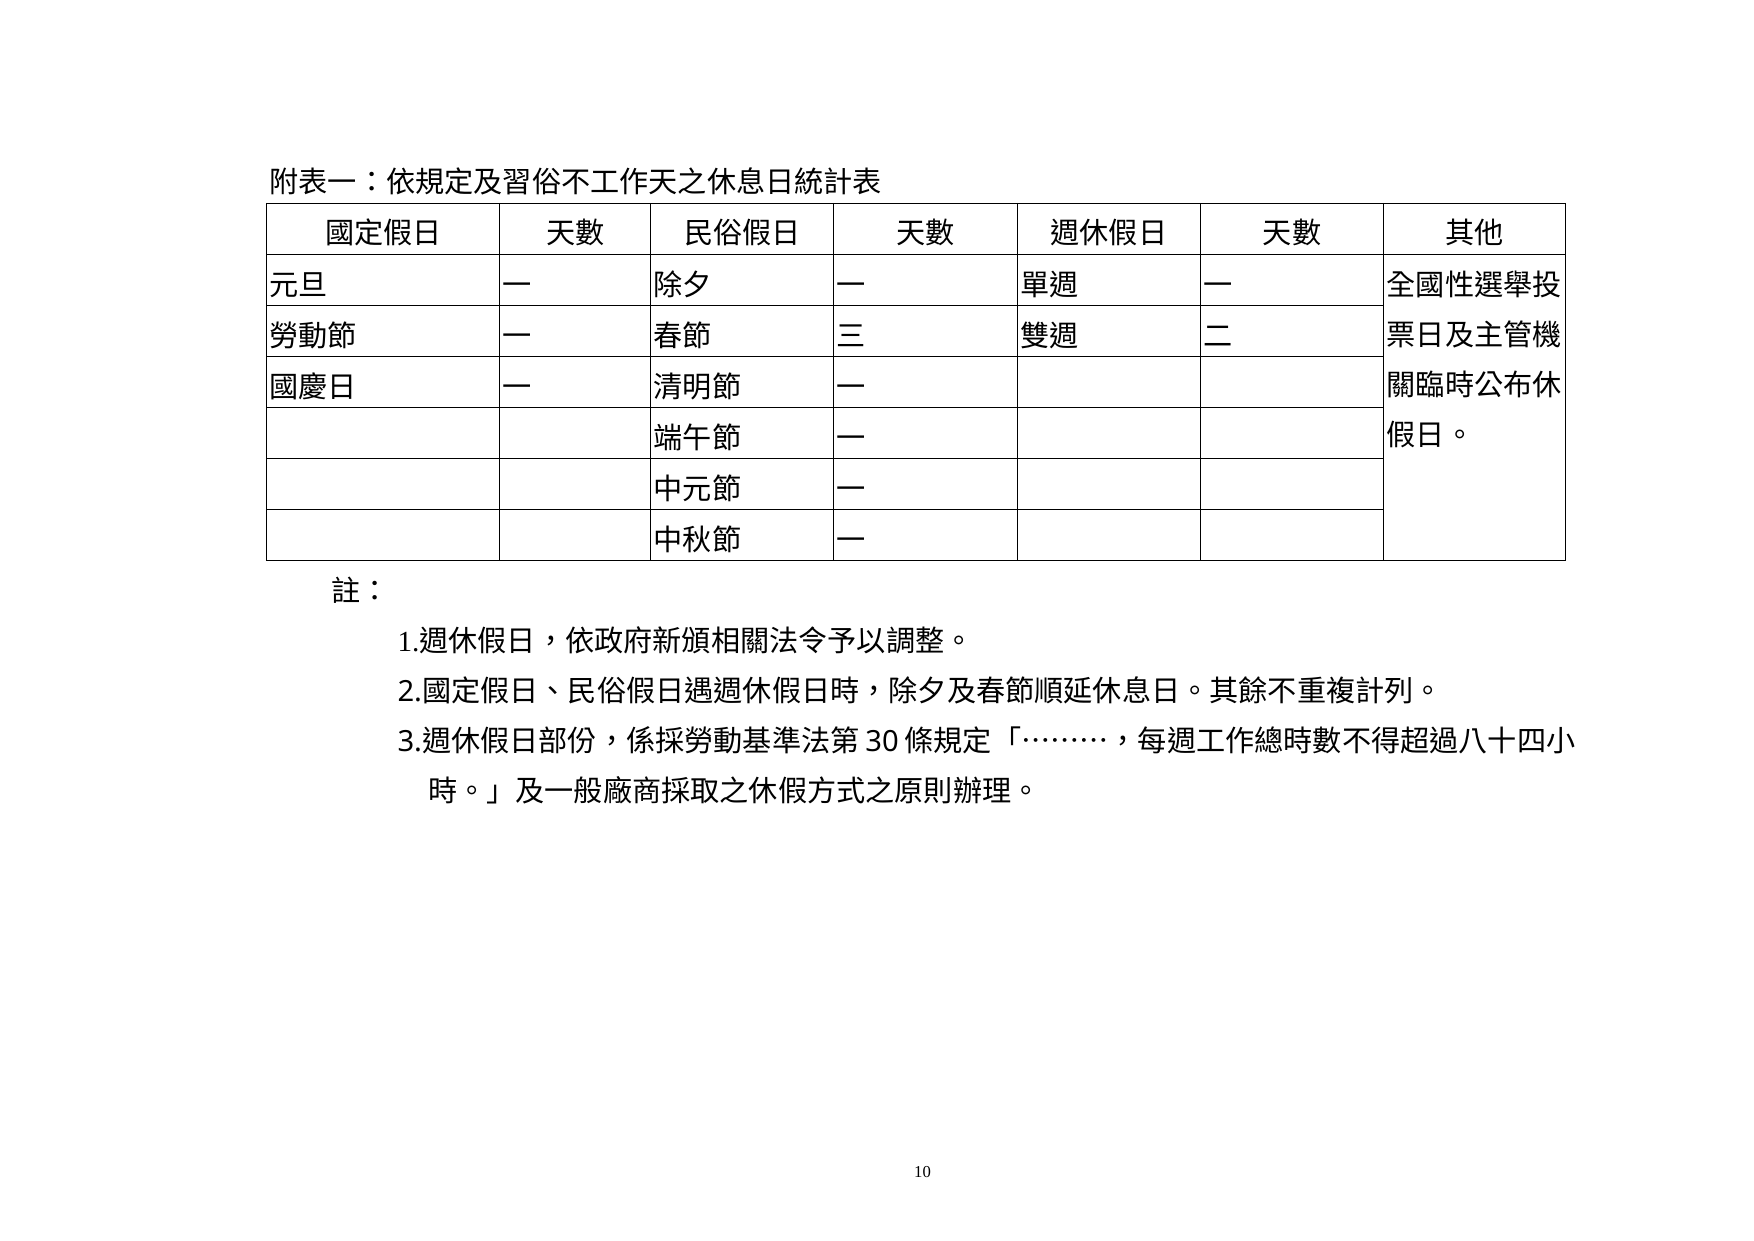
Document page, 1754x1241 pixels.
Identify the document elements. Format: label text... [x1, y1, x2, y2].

table_cell 一 [834, 408, 1017, 458]
table_cell 二 [1201, 306, 1383, 356]
table_cell 國定假日 [267, 204, 499, 254]
table_cell [267, 510, 499, 560]
table_cell 一 [1201, 255, 1383, 305]
table_cell [1018, 357, 1200, 407]
text 1.週休假日，依政府新頒相關法令予以調整。 [208, 611, 1636, 661]
table_cell [267, 408, 499, 458]
text 2.國定假日、民俗假日遇週休假日時，除夕及春節順延休息日。其餘不重複計列。 [208, 661, 1636, 711]
table_cell 一 [834, 459, 1017, 509]
table_cell 一 [834, 255, 1017, 305]
table_cell [500, 510, 650, 560]
table_cell 其他 [1384, 204, 1565, 254]
table_cell [1201, 459, 1383, 509]
text 註： [208, 561, 1636, 611]
table_cell 單週 [1018, 255, 1200, 305]
table_cell [267, 459, 499, 509]
table_cell [1201, 357, 1383, 407]
table_cell 天數 [1201, 204, 1383, 254]
table_cell 清明節 [651, 357, 833, 407]
table_cell 天數 [500, 204, 650, 254]
text 3.週休假日部份，係採勞動基準法第30條規定「………，每週工作總時數不得超過八十四小時。」及一般廠商採取之休假方式之原則辦理。 [397, 711, 1636, 811]
table_cell 民俗假日 [651, 204, 833, 254]
table_cell 天數 [834, 204, 1017, 254]
table_cell 三 [834, 306, 1017, 356]
table_cell 國慶日 [267, 357, 499, 407]
table_cell [1018, 408, 1200, 458]
table_cell 春節 [651, 306, 833, 356]
table_header 附表一：依規定及習俗不工作天之休息日統計表 [266, 153, 1565, 203]
table_cell 端午節 [651, 408, 833, 458]
table_cell [500, 408, 650, 458]
table_cell 元旦 [267, 255, 499, 305]
table_cell [1018, 459, 1200, 509]
table_cell 一 [500, 357, 650, 407]
table_cell 中秋節 [651, 510, 833, 560]
table_cell 全國性選舉投票日及主管機關臨時公布休假日。 [1384, 255, 1565, 560]
table_cell 一 [834, 357, 1017, 407]
table_cell [1201, 408, 1383, 458]
table_cell [500, 459, 650, 509]
table_cell [1201, 510, 1383, 560]
table_cell 勞動節 [267, 306, 499, 356]
table_cell 一 [834, 510, 1017, 560]
table_cell 除夕 [651, 255, 833, 305]
table_cell 一 [500, 255, 650, 305]
table_cell 一 [500, 306, 650, 356]
table_cell 週休假日 [1018, 204, 1200, 254]
table_cell 雙週 [1018, 306, 1200, 356]
table_cell 中元節 [651, 459, 833, 509]
table_cell [1018, 510, 1200, 560]
